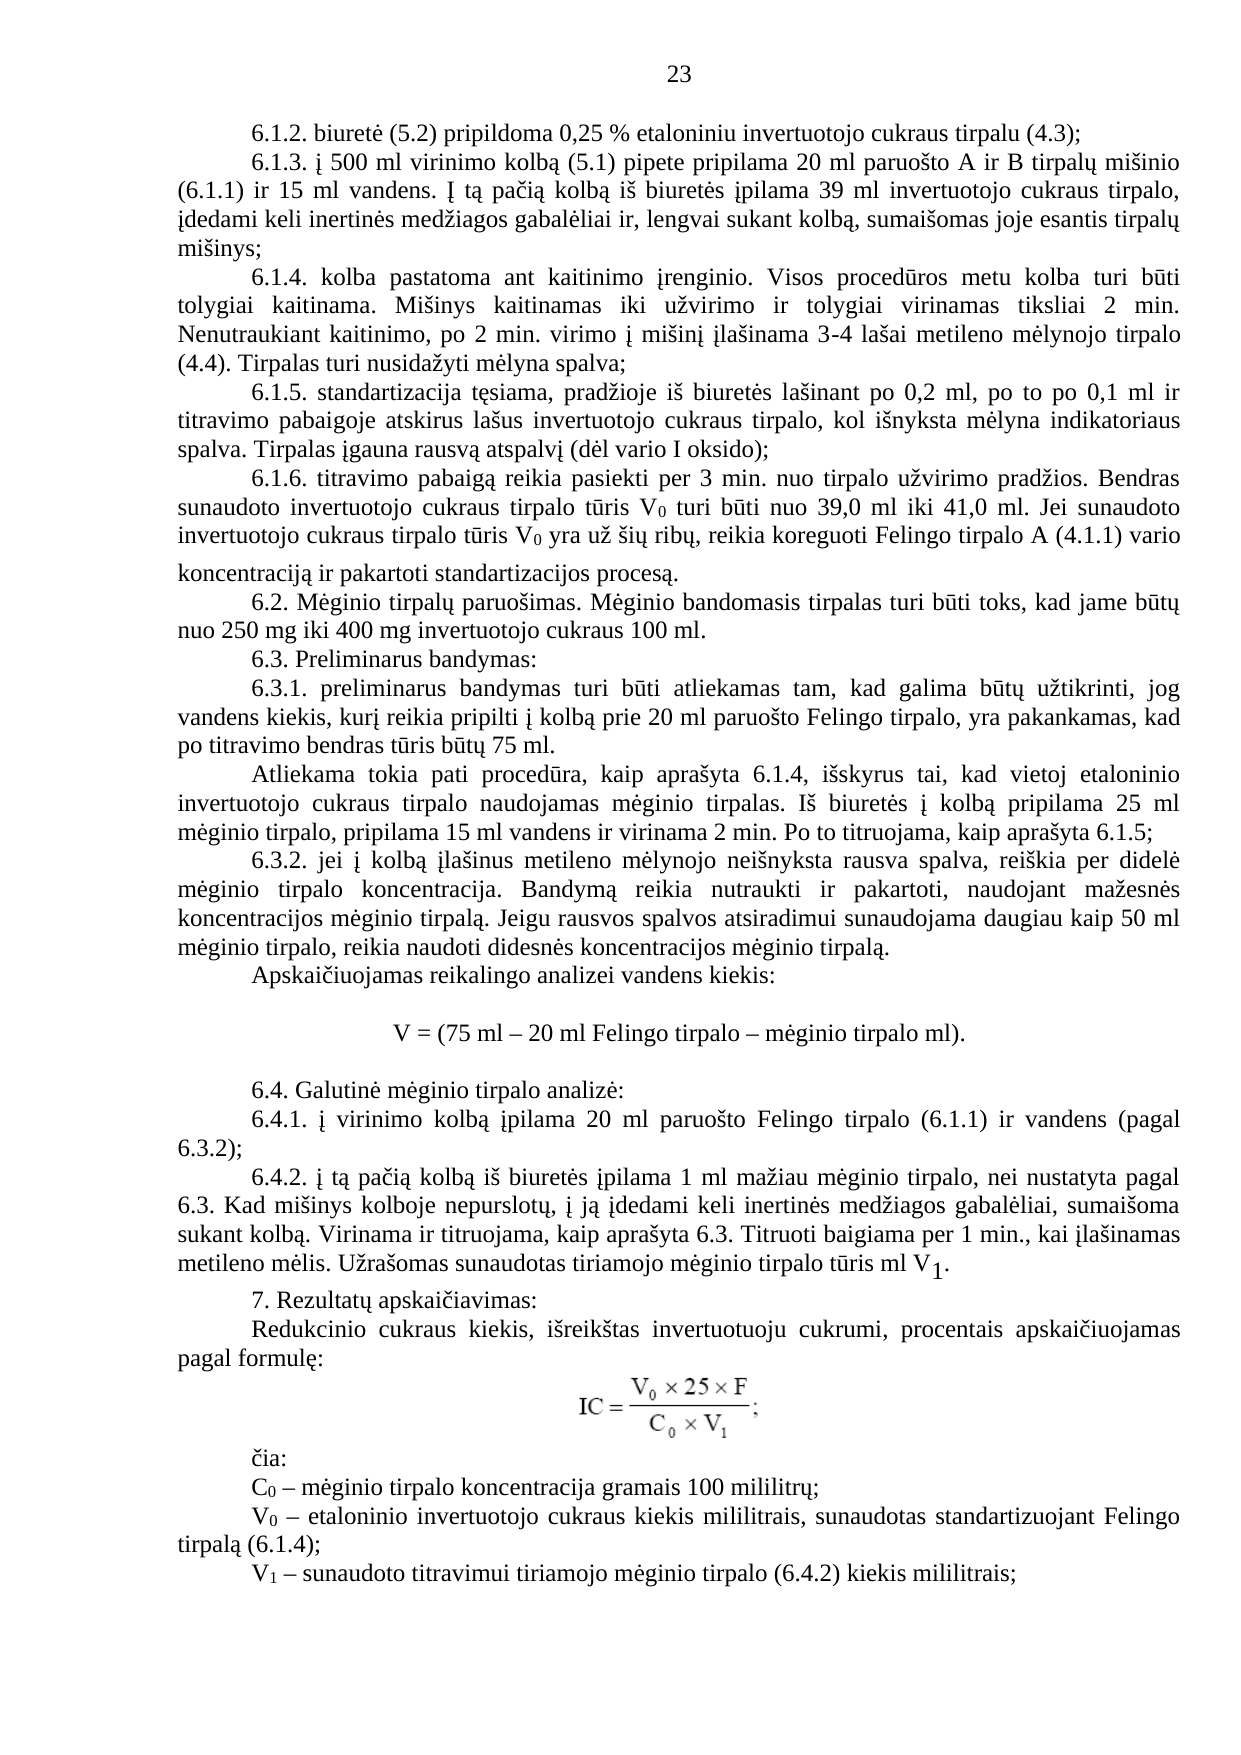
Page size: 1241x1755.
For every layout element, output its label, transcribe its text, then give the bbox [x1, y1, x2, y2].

text 6.4.2. į tą pačią kolbą iš biuretės įpilama 1 ml mažiau mėginio tirpalo, nei nustatyta pagal 6.3. Kad mišinys kolboje nepurslotų, į ją įdedami keli inertinės medžiagos gabalėliai, sumaišoma sukant kolbą. Virinama ir titruojama, kaip aprašyta 6.3. Titruoti baigiama per 1 min., kai įlašinamas metileno mėlis. Užrašomas sunaudotas tiriamojo mėginio tirpalo tūris ml V1. [177, 1162, 1181, 1285]
text 6.1.3. į 500 ml virinimo kolbą (5.1) pipete pripilama 20 ml paruošto A ir B tirpalų mišinio (6.1.1) ir 15 ml vandens. Į tą pačią kolbą iš biuretės įpilama 39 ml invertuotojo cukraus tirpalo, įdedami keli inertinės medžiagos gabalėliai ir, lengvai sukant kolbą, sumaišomas joje esantis tirpalų mišinys; [177, 147, 1181, 262]
text čia: [177, 1443, 1181, 1472]
text 6.3.1. preliminarus bandymas turi būti atliekamas tam, kad galima būtų užtikrinti, jog vandens kiekis, kurį reikia pripilti į kolbą prie 20 ml paruošto Felingo tirpalo, yra pakankamas, kad po titravimo bendras tūris būtų 75 ml. [177, 673, 1181, 759]
text 6.1.2. biuretė (5.2) pripildoma 0,25 % etaloniniu invertuotojo cukraus tirpalu (4.3); [177, 118, 1181, 147]
text Atliekama tokia pati procedūra, kaip aprašyta 6.1.4, išskyrus tai, kad vietoj etaloninio invertuotojo cukraus tirpalo naudojamas mėginio tirpalas. Iš biuretės į kolbą pripilama 25 ml mėginio tirpalo, pripilama 15 ml vandens ir virinama 2 min. Po to titruojama, kaip aprašyta 6.1.5; [177, 759, 1181, 845]
text 6.1.5. standartizacija tęsiama, pradžioje iš biuretės lašinant po 0,2 ml, po to po 0,1 ml ir titravimo pabaigoje atskirus lašus invertuotojo cukraus tirpalo, kol išnyksta mėlyna indikatoriaus spalva. Tirpalas įgauna rausvą atspalvį (dėl vario I oksido); [177, 377, 1181, 463]
text 7. Rezultatų apskaičiavimas: [177, 1285, 1181, 1314]
text 6.4. Galutinė mėginio tirpalo analizė: [177, 1075, 1181, 1104]
text 6.2. Mėginio tirpalų paruošimas. Mėginio bandomasis tirpalas turi būti toks, kad jame būtų nuo 250 mg iki 400 mg invertuotojo cukraus 100 ml. [177, 587, 1181, 644]
text 6.3.2. jei į kolbą įlašinus metileno mėlynojo neišnyksta rausva spalva, reiškia per didelė mėginio tirpalo koncentracija. Bandymą reikia nutraukti ir pakartoti, naudojant mažesnės koncentracijos mėginio tirpalą. Jeigu rausvos spalvos atsiradimui sunaudojama daugiau kaip 50 ml mėginio tirpalo, reikia naudoti didesnės koncentracijos mėginio tirpalą. [177, 845, 1181, 960]
text V1 – sunaudoto titravimui tiriamojo mėginio tirpalo (6.4.2) kiekis mililitrais; [177, 1558, 1181, 1587]
text V = (75 ml – 20 ml Felingo tirpalo – mėginio tirpalo ml). [177, 1018, 1181, 1047]
text 6.4.1. į virinimo kolbą įpilama 20 ml paruošto Felingo tirpalo (6.1.1) ir vandens (pagal 6.3.2); [177, 1104, 1181, 1162]
text 6.1.6. titravimo pabaigą reikia pasiekti per 3 min. nuo tirpalo užvirimo pradžios. Bendras sunaudoto invertuotojo cukraus tirpalo tūris V0 turi būti nuo 39,0 ml iki 41,0 ml. Jei sunaudoto invertuotojo cukraus tirpalo tūris V0 yra už šių ribų, reikia koreguoti Felingo tirpalo A (4.1.1) vario koncentraciją ir pakartoti standartizacijos procesą. [177, 463, 1181, 587]
text V0 – etaloninio invertuotojo cukraus kiekis mililitrais, sunaudotas standartizuojant Felingo tirpalą (6.1.4); [177, 1501, 1181, 1558]
text 6.3. Preliminarus bandymas: [177, 644, 1181, 673]
text Apskaičiuojamas reikalingo analizei vandens kiekis: [177, 960, 1181, 989]
text Redukcinio cukraus kiekis, išreikštas invertuotuoju cukrumi, procentais apskaičiuojamas pagal formulę: [177, 1314, 1181, 1371]
text C0 – mėginio tirpalo koncentracija gramais 100 mililitrų; [177, 1472, 1181, 1501]
text 6.1.4. kolba pastatoma ant kaitinimo įrenginio. Visos procedūros metu kolba turi būti tolygiai kaitinama. Mišinys kaitinamas iki užvirimo ir tolygiai virinamas tiksliai 2 min. Nenutraukiant kaitinimo, po 2 min. virimo į mišinį įlašinama 3‑4 lašai metileno mėlynojo tirpalo (4.4). Tirpalas turi nusidažyti mėlyna spalva; [177, 262, 1181, 377]
